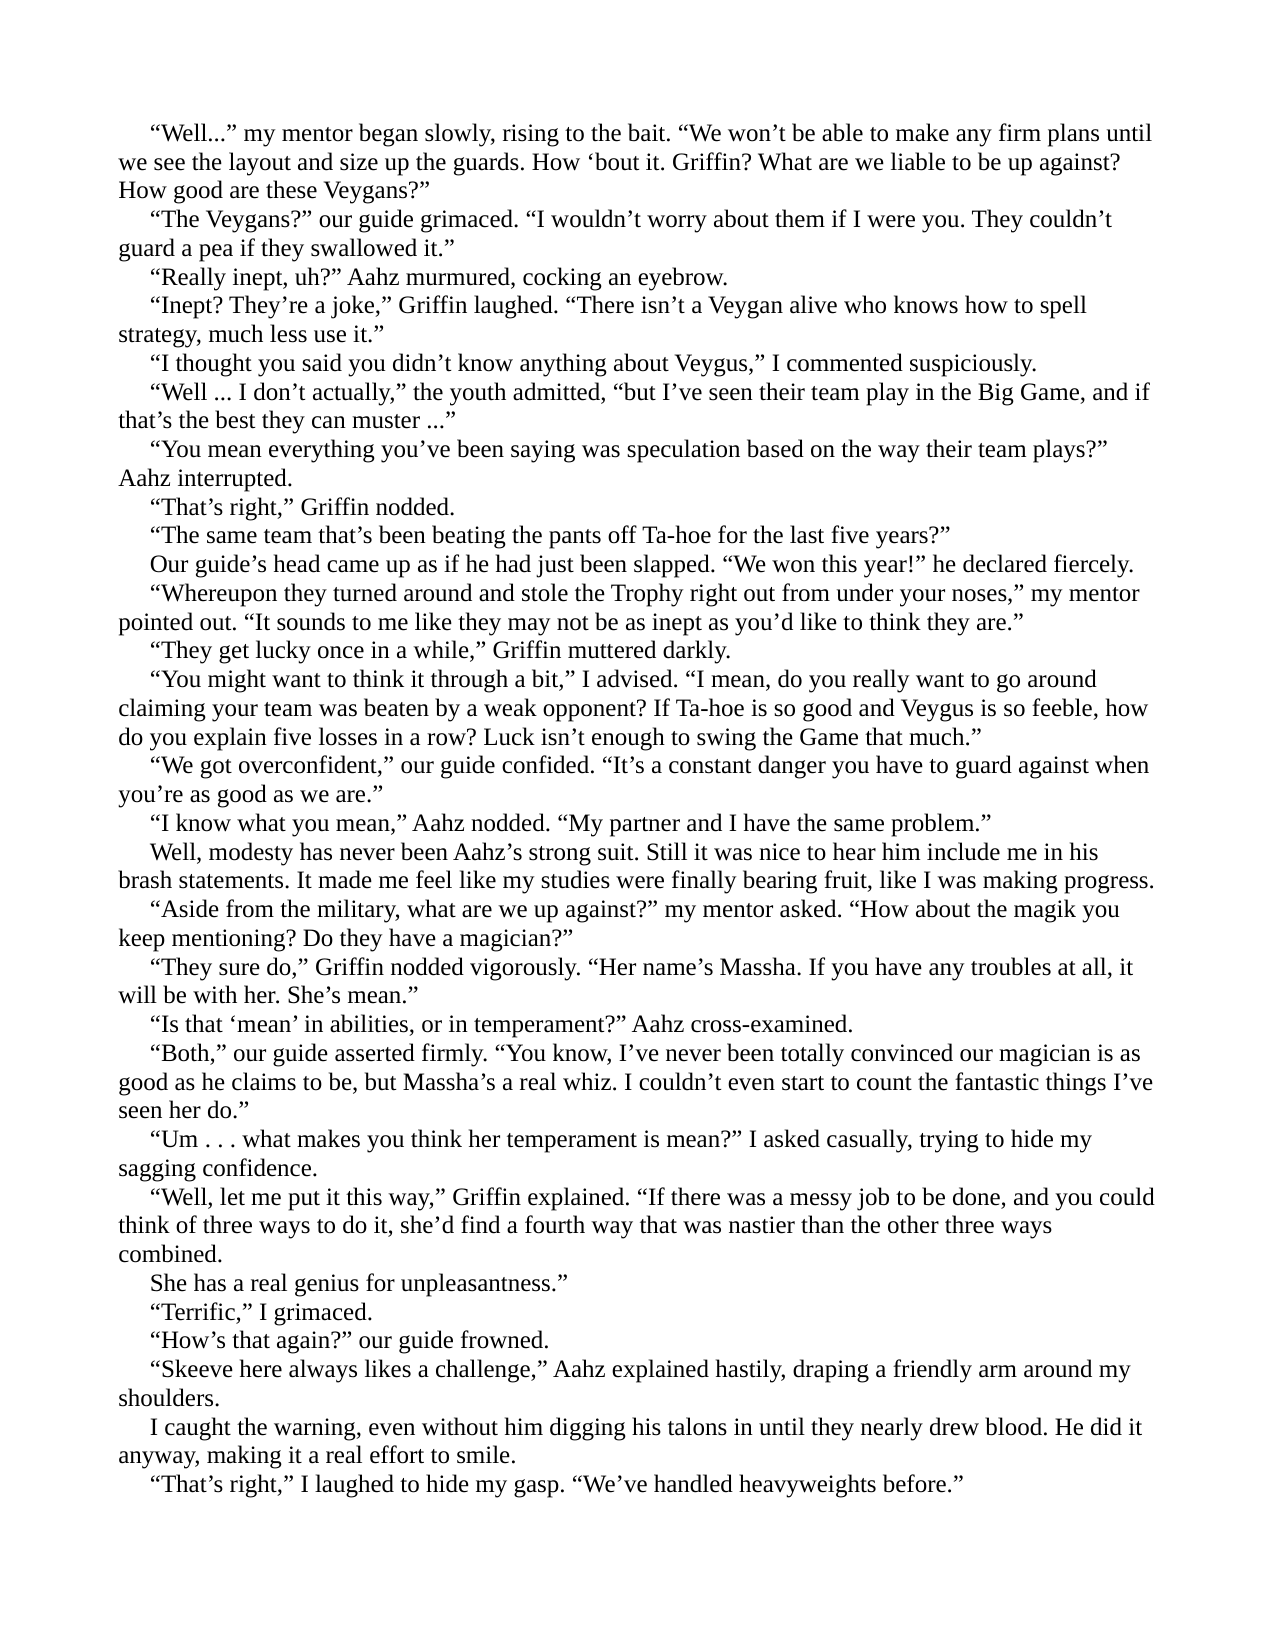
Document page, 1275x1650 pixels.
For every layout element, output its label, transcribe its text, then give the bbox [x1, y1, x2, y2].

text “The same team that’s been beating the pants off Ta-hoe for the last five years?” [118, 521, 1157, 549]
text “Um . . . what makes you think her temperament is mean?” I asked casually, trying to hide my sagging confidence. [118, 1124, 1157, 1182]
text “The Veygans?” our guide grimaced. “I wouldn’t worry about them if I were you. They couldn’t guard a pea if they swallowed it.” [118, 204, 1157, 262]
text “Terrific,” I grimaced. [118, 1297, 1157, 1326]
text “Is that ‘mean’ in abilities, or in temperament?” Aahz cross-examined. [118, 1009, 1157, 1038]
text “You might want to think it through a bit,” I advised. “I mean, do you really want to go around claiming your team was beaten by a weak opponent? If Ta-hoe is so good and Veygus is so feeble, how do you explain five losses in a row? Luck isn’t enough to swing the Game that much.” [118, 664, 1157, 751]
text “I know what you mean,” Aahz nodded. “My partner and I have the same problem.” [118, 808, 1157, 837]
text “They sure do,” Griffin nodded vigorously. “Her name’s Massha. If you have any troubles at all, it will be with her. She’s mean.” [118, 952, 1157, 1009]
text “Well...” my mentor began slowly, rising to the bait. “We won’t be able to make any firm plans until we see the layout and size up the guards. How ‘bout it. Griffin? What are we liable to be up against? How good are these Veygans?” [118, 118, 1157, 204]
text I caught the warning, even without him digging his talons in until they nearly drew blood. He did it anyway, making it a real effort to smile. [118, 1412, 1157, 1469]
text “Aside from the military, what are we up against?” my mentor asked. “How about the magik you keep mentioning? Do they have a magician?” [118, 894, 1157, 952]
text “Both,” our guide asserted firmly. “You know, I’ve never been totally convinced our magician is as good as he claims to be, but Massha’s a real whiz. I couldn’t even start to count the fantastic things I’ve seen her do.” [118, 1038, 1157, 1124]
text Well, modesty has never been Aahz’s strong suit. Still it was nice to hear him include me in his brash statements. It made me feel like my studies were finally bearing fruit, like I was making progress. [118, 837, 1157, 894]
text She has a real genius for unpleasantness.” [118, 1268, 1157, 1297]
text “Inept? They’re a joke,” Griffin laughed. “There isn’t a Veygan alive who knows how to spell strategy, much less use it.” [118, 291, 1157, 348]
text “Well, let me put it this way,” Griffin explained. “If there was a messy job to be done, and you could think of three ways to do it, she’d find a fourth way that was nastier than the other three ways combined. [118, 1182, 1157, 1268]
text Our guide’s head came up as if he had just been slapped. “We won this year!” he declared fiercely. [118, 549, 1157, 578]
text “We got overconfident,” our guide confided. “It’s a constant danger you have to guard against when you’re as good as we are.” [118, 751, 1157, 808]
text “You mean everything you’ve been saying was speculation based on the way their team plays?” Aahz interrupted. [118, 434, 1157, 492]
text “That’s right,” I laughed to hide my gasp. “We’ve handled heavyweights before.” [118, 1469, 1157, 1498]
text “Whereupon they turned around and stole the Trophy right out from under your noses,” my mentor pointed out. “It sounds to me like they may not be as inept as you’d like to think they are.” [118, 578, 1157, 636]
text “I thought you said you didn’t know anything about Veygus,” I commented suspiciously. [118, 348, 1157, 377]
text “Really inept, uh?” Aahz murmured, cocking an eyebrow. [118, 262, 1157, 291]
text “How’s that again?” our guide frowned. [118, 1326, 1157, 1354]
text “They get lucky once in a while,” Griffin muttered darkly. [118, 636, 1157, 664]
text “That’s right,” Griffin nodded. [118, 492, 1157, 521]
text “Skeeve here always likes a challenge,” Aahz explained hastily, draping a friendly arm around my shoulders. [118, 1354, 1157, 1412]
text “Well ... I don’t actually,” the youth admitted, “but I’ve seen their team play in the Big Game, and if that’s the best they can muster ...” [118, 377, 1157, 434]
